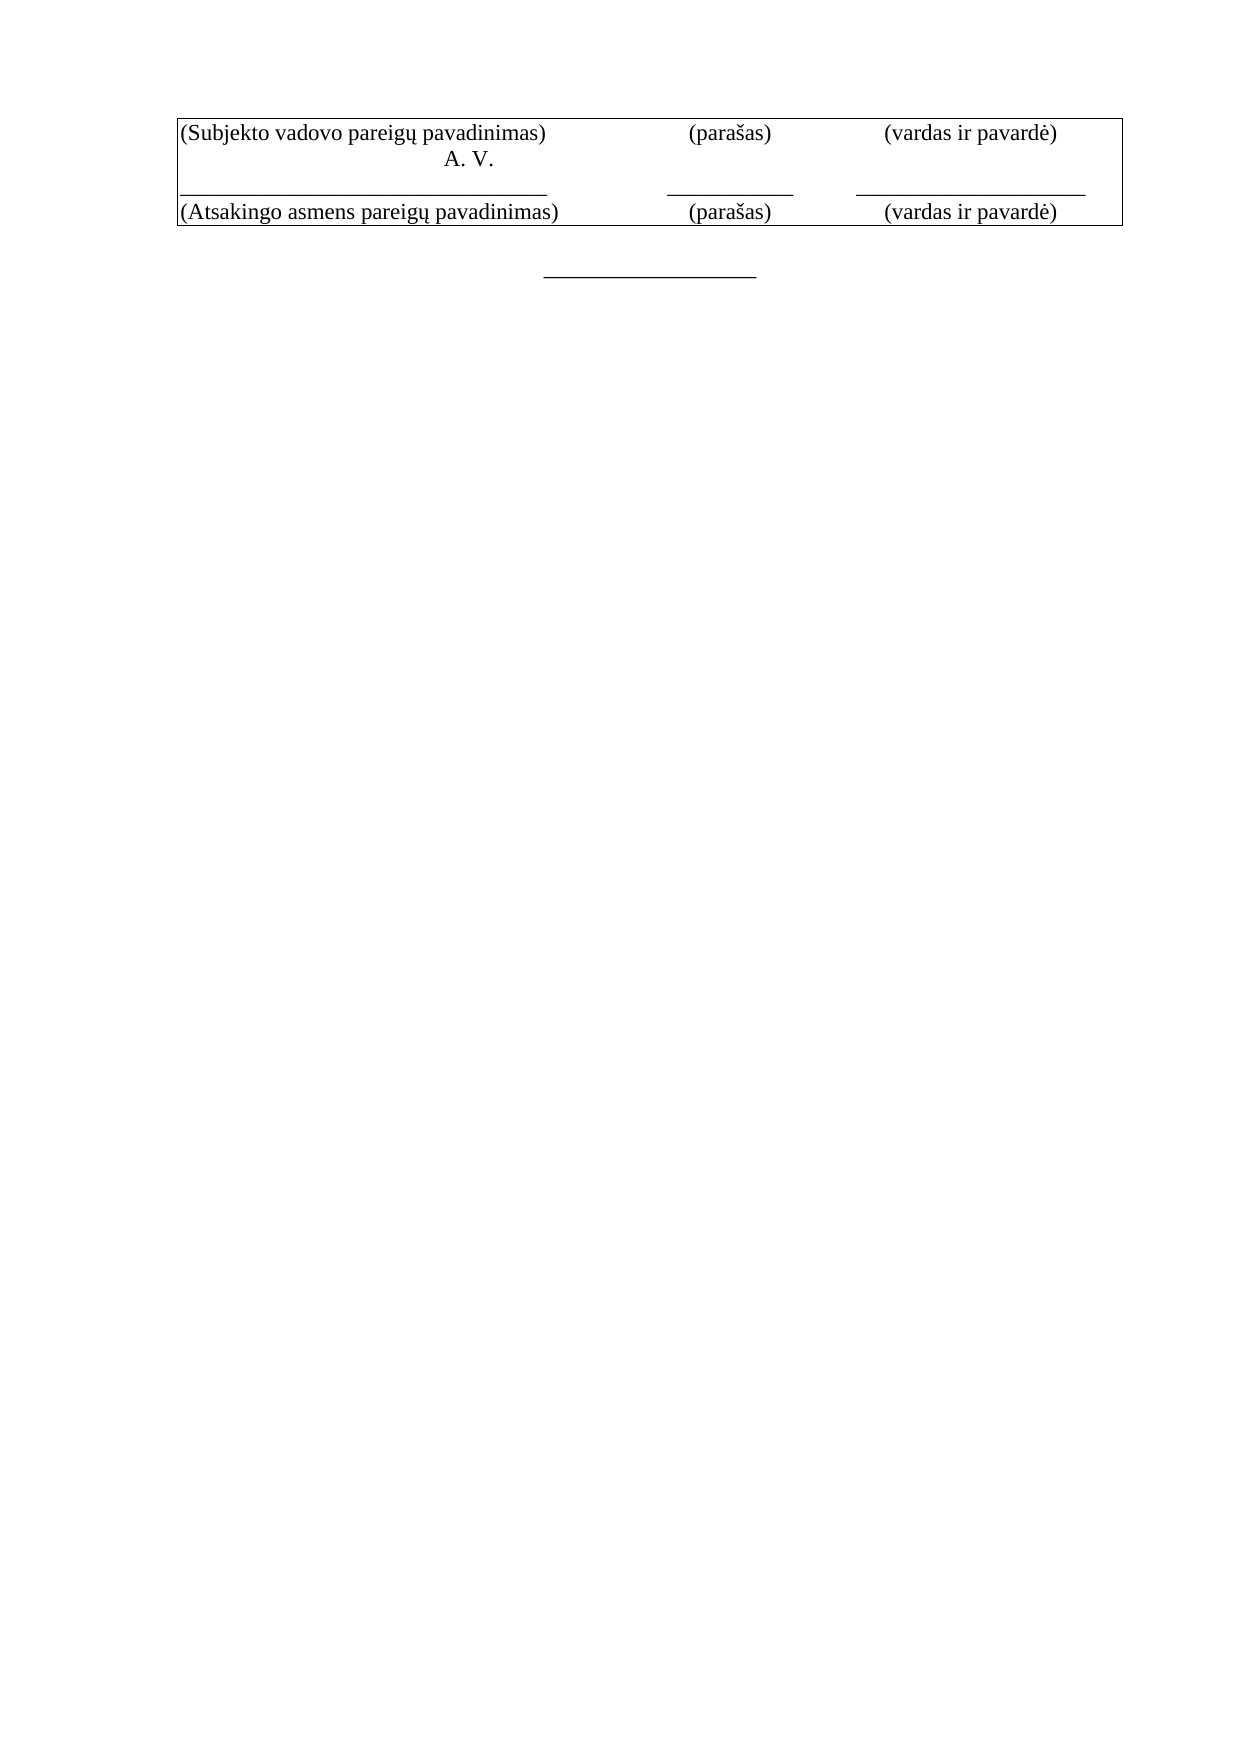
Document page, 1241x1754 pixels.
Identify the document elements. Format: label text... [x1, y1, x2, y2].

table_cell (Subjekto vadovo pareigų pavadinimas) (parašas) (vardas ir pavardė) A. V. ________________________________ ___________ ____________________ (Atsakingo asmens pareigų pavadinimas) (parašas) (vardas ir pavardė) [178, 119, 1122, 224]
text _________________ [177, 252, 1122, 281]
